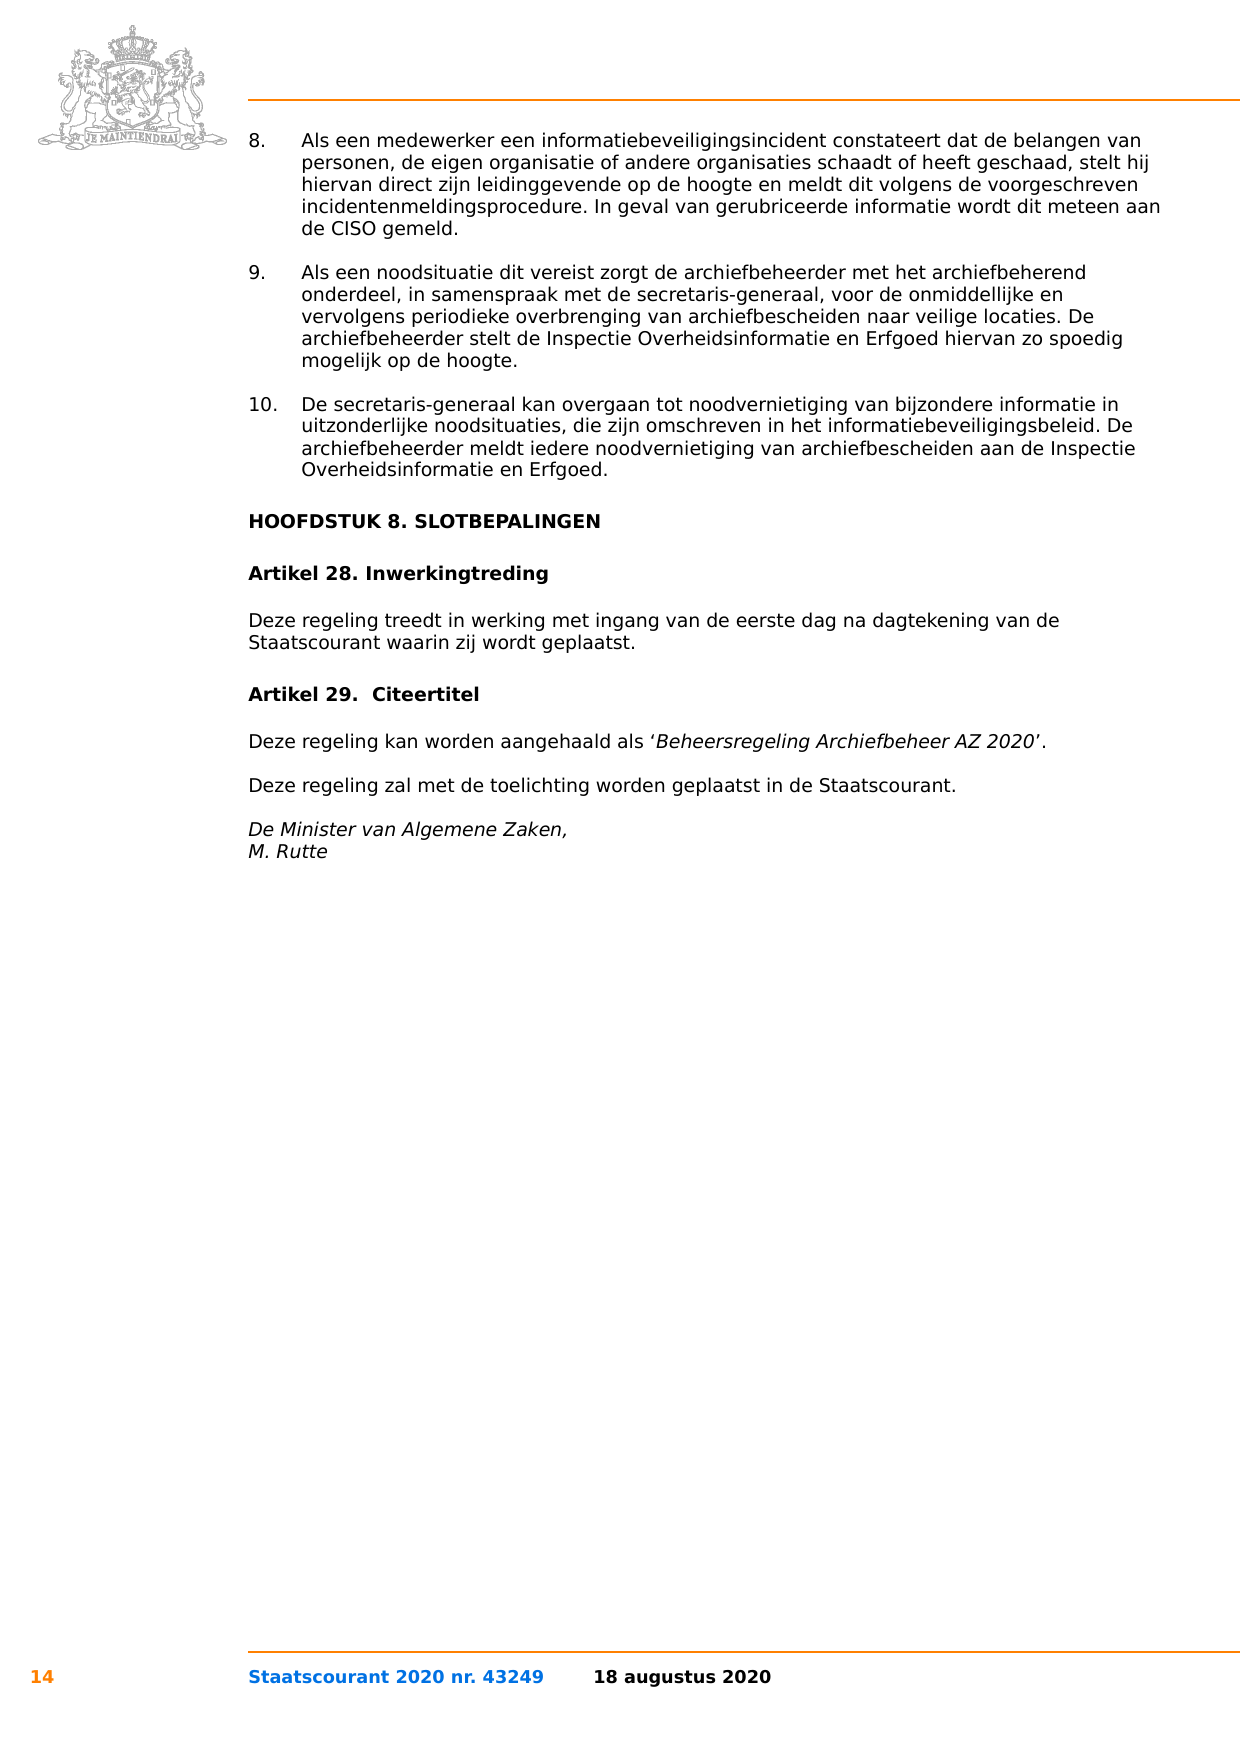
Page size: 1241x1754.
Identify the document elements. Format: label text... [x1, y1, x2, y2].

text 9. Als een noodsituatie dit vereist zorgt de archiefbeheerder met het archiefbeherend onderdeel, in samenspraak met de secretaris-generaal, voor de onmiddellijke en vervolgens periodieke overbrenging van archiefbescheiden naar veilige locaties. De archiefbeheerder stelt de Inspectie Overheidsinformatie en Erfgoed hiervan zo spoedig mogelijk op de hoogte. [248, 262, 1163, 372]
text Deze regeling kan worden aangehaald als ‘Beheersregeling Archiefbeheer AZ 2020’. [248, 731, 1163, 753]
picture [38, 25, 227, 150]
subtitle Artikel 28. Inwerkingtreding [248, 563, 1163, 585]
text 8. Als een medewerker een informatiebeveiligingsincident constateert dat de belangen van personen, de eigen organisatie of andere organisaties schaadt of heeft geschaad, stelt hij hiervan direct zijn leidinggevende op de hoogte en meldt dit volgens de voorgeschreven incidentenmeldingsprocedure. In geval van gerubriceerde informatie wordt dit meteen aan de CISO gemeld. [248, 130, 1163, 240]
text Deze regeling treedt in werking met ingang van de eerste dag na dagtekening van de Staatscourant waarin zij wordt geplaatst. [248, 610, 1163, 654]
subtitle HOOFDSTUK 8. SLOTBEPALINGEN [248, 511, 1163, 533]
text De Minister van Algemene Zaken, M. Rutte [248, 819, 1163, 863]
text 10. De secretaris-generaal kan overgaan tot noodvernietiging van bijzondere informatie in uitzonderlijke noodsituaties, die zijn omschreven in het informatiebeveiligingsbeleid. De archiefbeheerder meldt iedere noodvernietiging van archiefbescheiden aan de Inspectie Overheidsinformatie en Erfgoed. [248, 393, 1163, 481]
text Deze regeling zal met de toelichting worden geplaatst in de Staatscourant. [248, 775, 1163, 797]
subtitle Artikel 29. Citeertitel [248, 684, 1163, 706]
